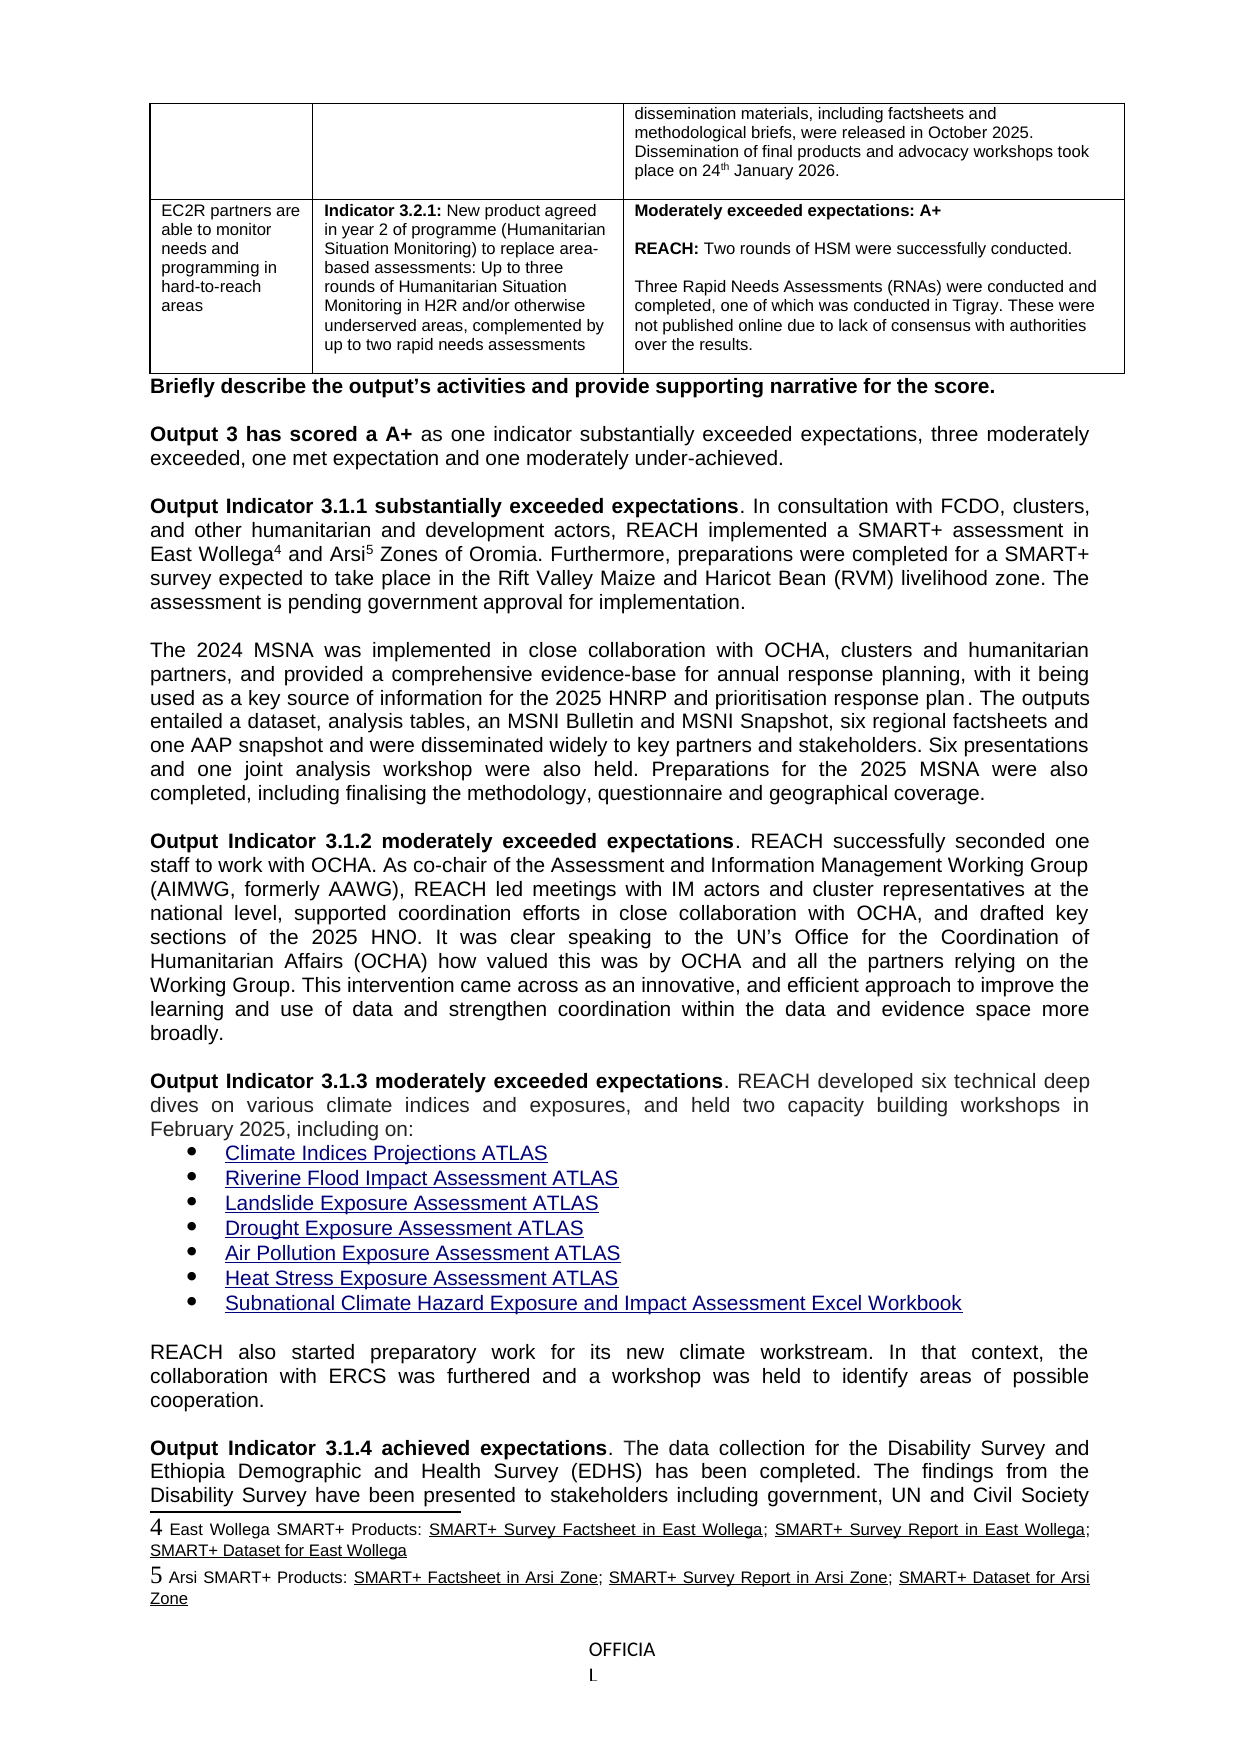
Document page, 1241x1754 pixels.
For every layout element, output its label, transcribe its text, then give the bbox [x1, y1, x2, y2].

list Subnational Climate Hazard Exposure and Impact Assessment Excel Workbook [187, 1291, 1090, 1316]
text Output Indicator 3.1.3 moderately exceeded expectations. REACH developed six technical deep dives on various climate indices and exposures, and held two capacity building workshops in February 2025, including on: [150, 1069, 1090, 1141]
text Output Indicator 3.1.1 substantially exceeded expectations. In consultation with FCDO, clusters, and other humanitarian and development actors, REACH implemented a SMART+ assessment in East Wollega and Arsi Zones of Oromia. Furthermore, preparations were completed for a SMART+ survey expected to take place in the Rift Valley Maize and Haricot Bean (RVM) livelihood zone. The assessment is pending government approval for implementation. [150, 494, 1090, 613]
text East Wollega SMART+ Products: SMART+ Survey Factsheet in East Wollega; SMART+ Survey Report in East Wollega; SMART+ Dataset for East Wollega [150, 1512, 1090, 1560]
list Heat Stress Exposure Assessment ATLAS [187, 1266, 1090, 1291]
text Arsi SMART+ Products: SMART+ Factsheet in Arsi Zone; SMART+ Survey Report in Arsi Zone; SMART+ Dataset for Arsi Zone [150, 1560, 1090, 1608]
list Riverine Flood Impact Assessment ATLAS [187, 1166, 1090, 1191]
table_cell Indicator 3.2.1: New product agreed in year 2 of programme (Humanitarian Situation Monitoring) to replace area-based assessments: Up to three rounds of Humanitarian Situation Monitoring in H2R and/or otherwise underserved areas, complemented by up to two rapid needs assessments [313, 200, 623, 373]
text REACH also started preparatory work for its new climate workstream. In that context, the collaboration with ERCS was furthered and a workshop was held to identify areas of possible cooperation. [150, 1339, 1090, 1411]
list Landslide Exposure Assessment ATLAS [187, 1191, 1090, 1216]
list Climate Indices Projections ATLAS [187, 1141, 1090, 1166]
table_cell EC2R partners are able to monitor needs and programming in hard-to-reach areas [151, 200, 312, 373]
text The 2024 MSNA was implemented in close collaboration with OCHA, clusters and humanitarian partners, and provided a comprehensive evidence-base for annual response planning, with it being used as a key source of information for the 2025 HNRP and prioritisation response plan. The outputs entailed a dataset, analysis tables, an MSNI Bulletin and MSNI Snapshot, six regional factsheets and one AAP snapshot and were disseminated widely to key partners and stakeholders. Six presentations and one joint analysis workshop were also held. Preparations for the 2025 MSNA were also completed, including finalising the methodology, questionnaire and geographical coverage. [150, 637, 1090, 805]
list Drought Exposure Assessment ATLAS [187, 1216, 1090, 1241]
table_cell Moderately exceeded expectations: A+ REACH: Two rounds of HSM were successfully conducted. Three Rapid Needs Assessments (RNAs) were conducted and completed, one of which was conducted in Tigray. These were not published online due to lack of consensus with authorities over the results. [624, 200, 1124, 373]
text Output Indicator 3.1.2 moderately exceeded expectations. REACH successfully seconded one staff to work with OCHA. As co-chair of the Assessment and Information Management Working Group (AIMWG, formerly AAWG), REACH led meetings with IM actors and cluster representatives at the national level, supported coordination efforts in close collaboration with OCHA, and drafted key sections of the 2025 HNO. It was clear speaking to the UN’s Office for the Coordination of Humanitarian Affairs (OCHA) how valued this was by OCHA and all the partners relying on the Working Group. This intervention came across as an innovative, and efficient approach to improve the learning and use of data and strengthen coordination within the data and evidence space more broadly. [150, 829, 1090, 1045]
text Output 3 has scored a A+ as one indicator substantially exceeded expectations, three moderately exceeded, one met expectation and one moderately under-achieved. [150, 422, 1090, 470]
text Briefly describe the output’s activities and provide supporting narrative for the score. [150, 374, 1090, 398]
text Output Indicator 3.1.4 achieved expectations. The data collection for the Disability Survey and Ethiopia Demographic and Health Survey (EDHS) has been completed. The findings from the Disability Survey have been presented to stakeholders including government, UN and Civil Society [150, 1435, 1090, 1507]
list Air Pollution Exposure Assessment ATLAS [187, 1241, 1090, 1266]
table_cell [151, 104, 312, 199]
table_cell [313, 104, 623, 199]
table_cell dissemination materials, including factsheets and methodological briefs, were released in October 2025. Dissemination of final products and advocacy workshops took place on 24th January 2026. [624, 104, 1124, 199]
